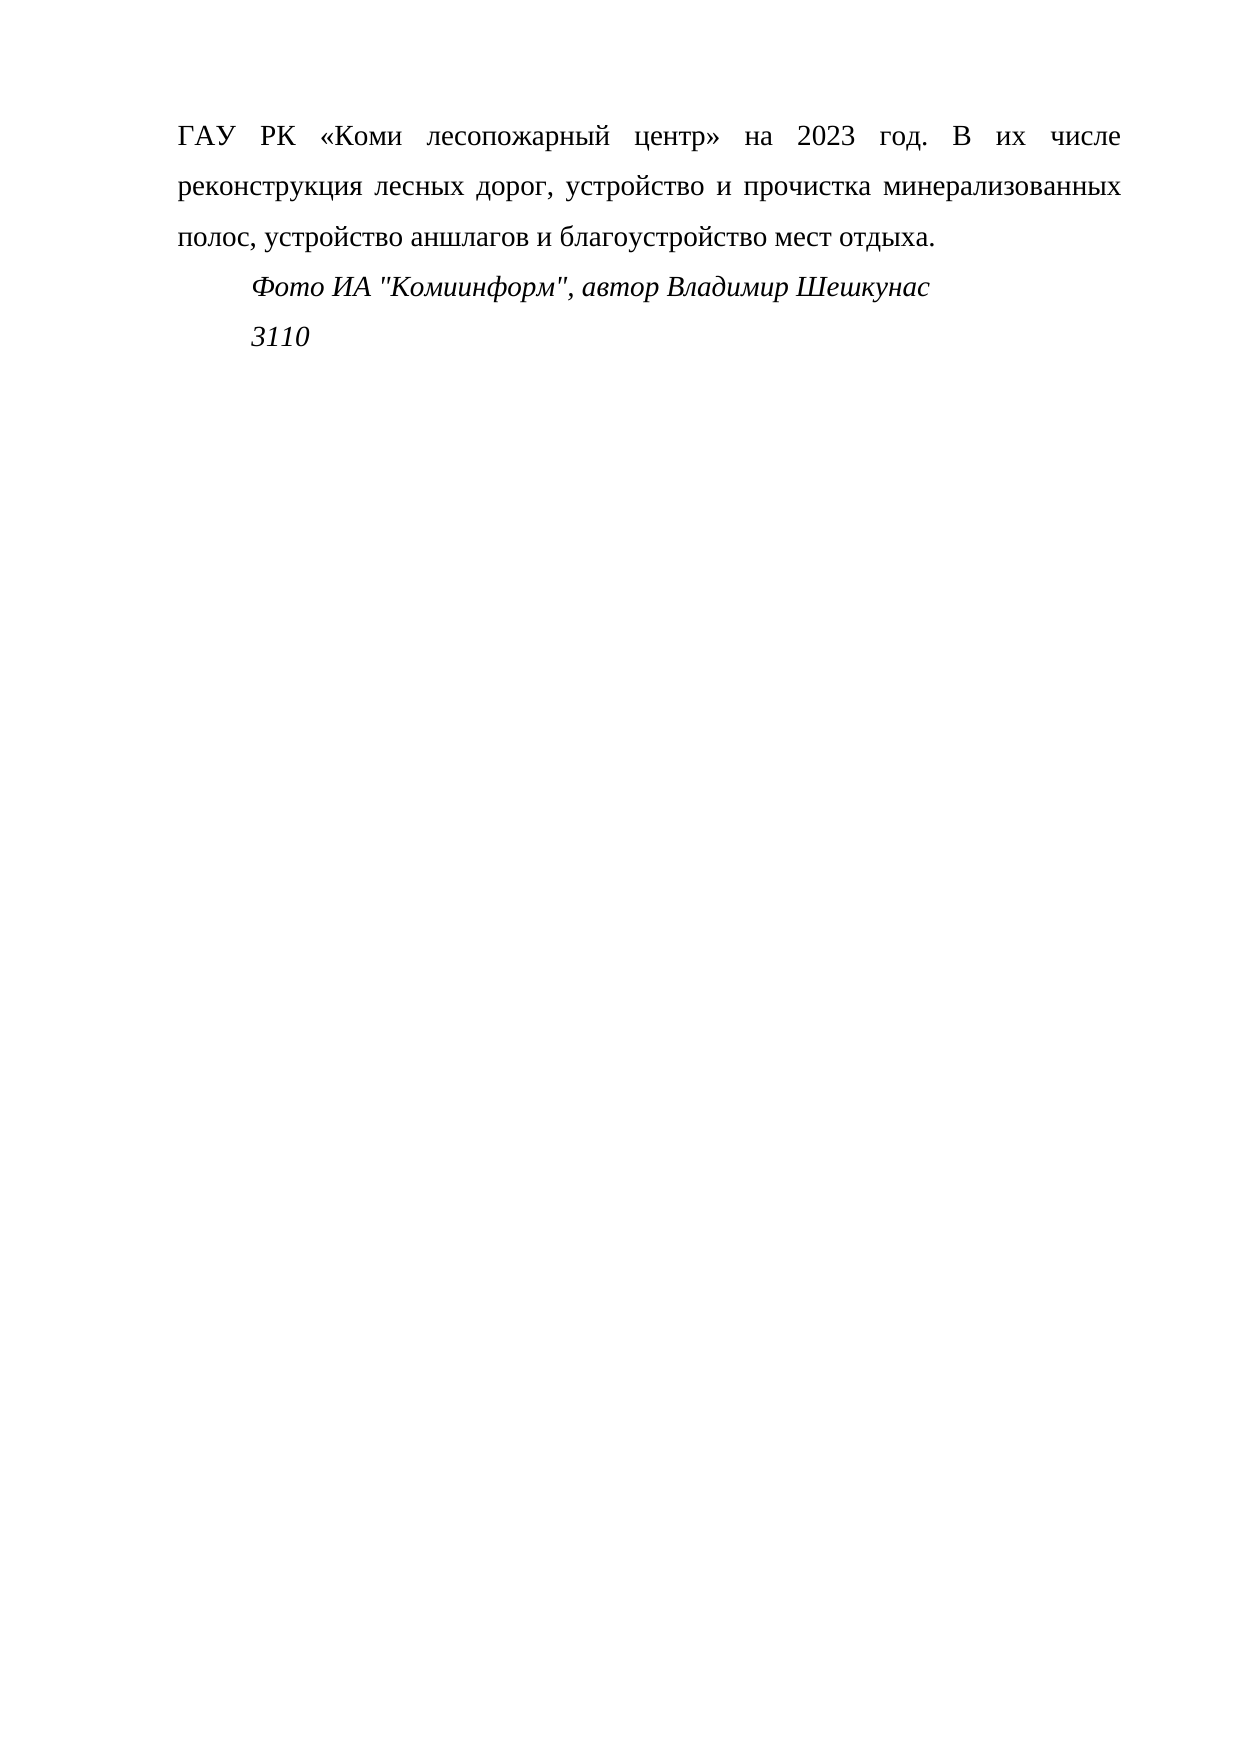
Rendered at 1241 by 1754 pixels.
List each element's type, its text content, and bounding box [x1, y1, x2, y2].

text 3110 [177, 319, 1122, 353]
text ГАУ РК «Коми лесопожарный центр» на 2023 год. В их числе реконструкция лесных дорог, устройство и прочистка минерализованных полос, устройство аншлагов и благоустройство мест отдыха. [177, 118, 1122, 252]
text Фото ИА "Комиинформ", автор Владимир Шешкунас [177, 269, 1122, 303]
